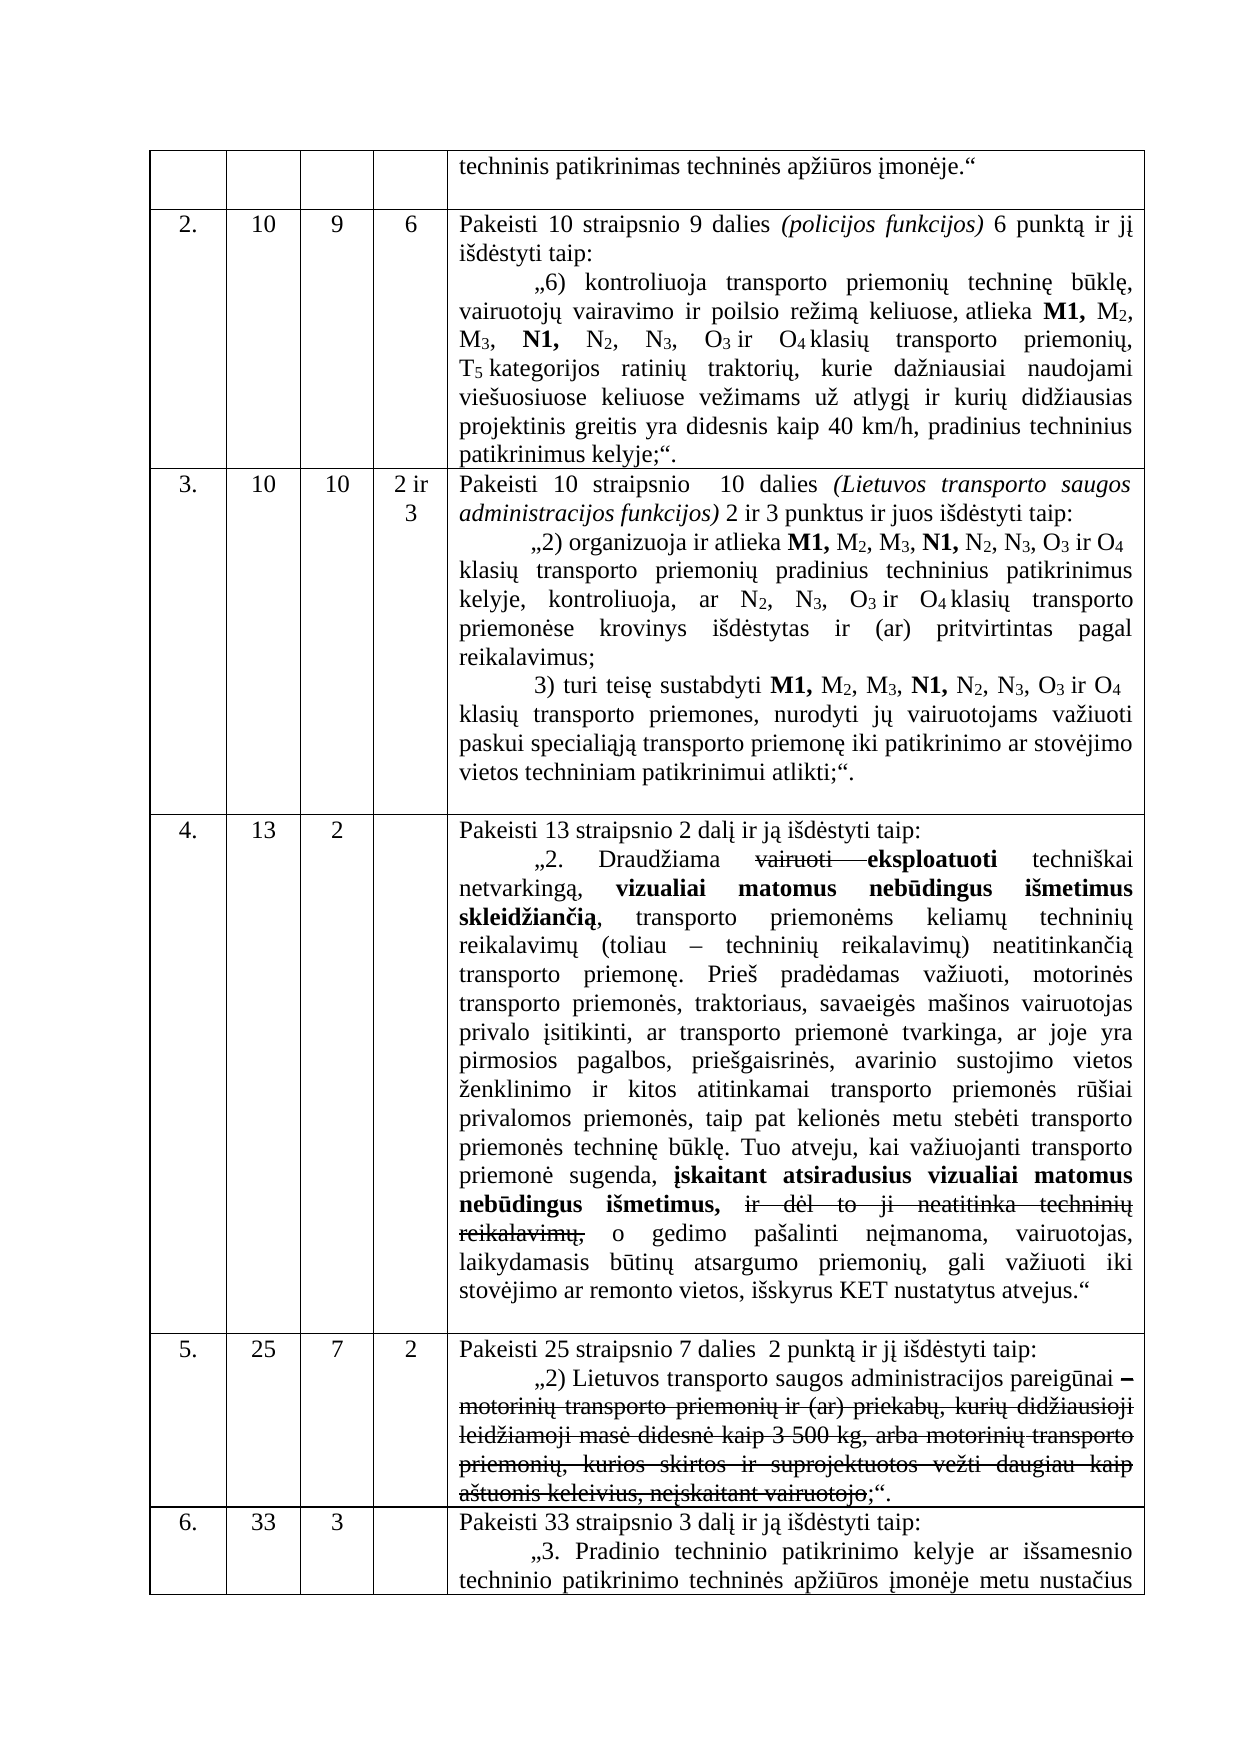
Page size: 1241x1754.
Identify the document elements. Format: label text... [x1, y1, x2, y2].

table_cell [374, 815, 447, 1333]
table_cell 2 ir 3 [374, 469, 447, 814]
table_cell [374, 1508, 447, 1594]
table_cell 13 [227, 815, 300, 1333]
table_cell 7 [301, 1334, 373, 1506]
table_cell 5. [151, 1334, 226, 1506]
table_cell 6 [374, 210, 447, 468]
table_cell 3. [151, 469, 226, 814]
table_cell [301, 151, 373, 208]
table_cell 10 [227, 210, 300, 468]
table_cell 25 [227, 1334, 300, 1506]
table_cell 3 [301, 1508, 373, 1594]
table_cell Pakeisti 10 straipsnio 10 dalies (Lietuvos transporto saugos administracijos funkcijos) 2 ir 3 punktus ir juos išdėstyti taip: „2) organizuoja ir atlieka M1, M2, M3, N1, N2, N3, O3 ir O4 klasių transporto priemonių pradinius techninius patikrinimus kelyje, kontroliuoja, ar N2, N3, O3 ir O4 klasių transporto priemonėse krovinys išdėstytas ir (ar) pritvirtintas pagal reikalavimus; 3) turi teisę sustabdyti M1, M2, M3, N1, N2, N3, O3 ir O4 klasių transporto priemones, nurodyti jų vairuotojams važiuoti paskui specialiąją transporto priemonę iki patikrinimo ar stovėjimo vietos techniniam patikrinimui atlikti;“. [448, 469, 1144, 814]
table_cell 33 [227, 1508, 300, 1594]
table_cell 2. [151, 210, 226, 468]
table_cell [374, 151, 447, 208]
table_cell 10 [301, 469, 373, 814]
table_cell [227, 151, 300, 208]
table_cell Pakeisti 33 straipsnio 3 dalį ir ją išdėstyti taip: „3. Pradinio techninio patikrinimo kelyje ar išsamesnio techninio patikrinimo techninės apžiūros įmonėje metu nustačius [448, 1508, 1144, 1594]
table_cell 10 [227, 469, 300, 814]
table_cell [151, 151, 226, 208]
table_cell Pakeisti 25 straipsnio 7 dalies 2 punktą ir jį išdėstyti taip: „2) Lietuvos transporto saugos administracijos pareigūnai – motorinių transporto priemonių ir (ar) priekabų, kurių didžiausioji leidžiamoji masė didesnė kaip 3 500 kg, arba motorinių transporto priemonių, kurios skirtos ir suprojektuotos vežti daugiau kaip aštuonis keleivius, neįskaitant vairuotojo;“. [448, 1334, 1144, 1506]
table_cell techninis patikrinimas techninės apžiūros įmonėje.“ [448, 151, 1144, 208]
table_cell Pakeisti 10 straipsnio 9 dalies (policijos funkcijos) 6 punktą ir jį išdėstyti taip: „6) kontroliuoja transporto priemonių techninę būklę, vairuotojų vairavimo ir poilsio režimą keliuose, atlieka M1, M2, M3, N1, N2, N3, O3 ir O4 klasių transporto priemonių, T5 kategorijos ratinių traktorių, kurie dažniausiai naudojami viešuosiuose keliuose vežimams už atlygį ir kurių didžiausias projektinis greitis yra didesnis kaip 40 km/h, pradinius techninius patikrinimus kelyje;“. [448, 210, 1144, 468]
table_cell 9 [301, 210, 373, 468]
table_cell 6. [151, 1508, 226, 1594]
table_cell 4. [151, 815, 226, 1333]
table_cell Pakeisti 13 straipsnio 2 dalį ir ją išdėstyti taip: „2. Draudžiama vairuoti eksploatuoti techniškai netvarkingą, vizualiai matomus nebūdingus išmetimus skleidžiančią, transporto priemonėms keliamų techninių reikalavimų (toliau – techninių reikalavimų) neatitinkančią transporto priemonę. Prieš pradėdamas važiuoti, motorinės transporto priemonės, traktoriaus, savaeigės mašinos vairuotojas privalo įsitikinti, ar transporto priemonė tvarkinga, ar joje yra pirmosios pagalbos, priešgaisrinės, avarinio sustojimo vietos ženklinimo ir kitos atitinkamai transporto priemonės rūšiai privalomos priemonės, taip pat kelionės metu stebėti transporto priemonės techninę būklę. Tuo atveju, kai važiuojanti transporto priemonė sugenda, įskaitant atsiradusius vizualiai matomus nebūdingus išmetimus, ir dėl to ji neatitinka techninių reikalavimų, o gedimo pašalinti neįmanoma, vairuotojas, laikydamasis būtinų atsargumo priemonių, gali važiuoti iki stovėjimo ar remonto vietos, išskyrus KET nustatytus atvejus.“ [448, 815, 1144, 1333]
table_cell 2 [301, 815, 373, 1333]
table_cell 2 [374, 1334, 447, 1506]
